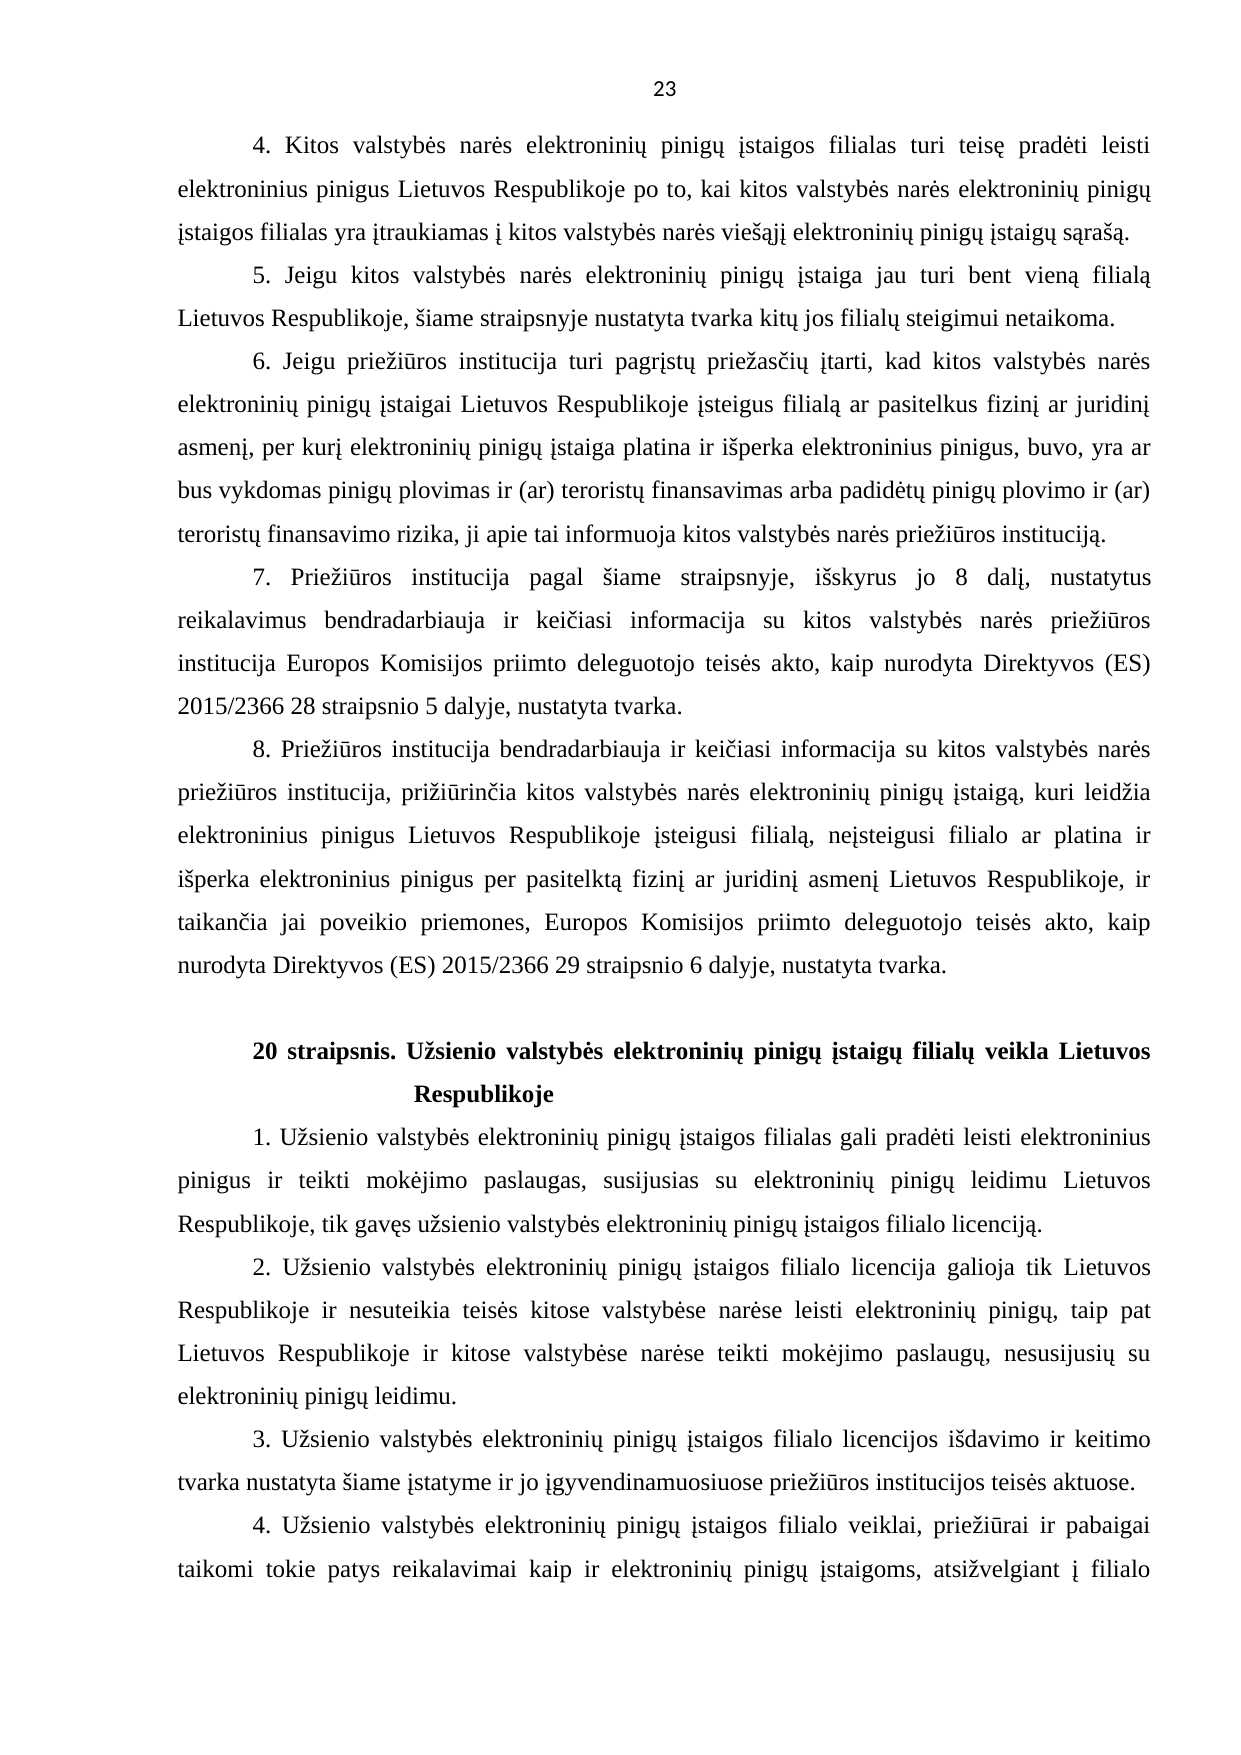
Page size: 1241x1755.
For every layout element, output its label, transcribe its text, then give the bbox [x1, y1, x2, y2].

text 2. Užsienio valstybės elektroninių pinigų įstaigos filialo licencija galioja tik Lietuvos Respublikoje ir nesuteikia teisės kitose valstybėse narėse leisti elektroninių pinigų, taip pat Lietuvos Respublikoje ir kitose valstybėse narėse teikti mokėjimo paslaugų, nesusijusių su elektroninių pinigų leidimu. [177, 1252, 1152, 1410]
text 8. Priežiūros institucija bendradarbiauja ir keičiasi informacija su kitos valstybės narės priežiūros institucija, prižiūrinčia kitos valstybės narės elektroninių pinigų įstaigą, kuri leidžia elektroninius pinigus Lietuvos Respublikoje įsteigusi filialą, neįsteigusi filialo ar platina ir išperka elektroninius pinigus per pasitelktą fizinį ar juridinį asmenį Lietuvos Respublikoje, ir taikančia jai poveikio priemones, Europos Komisijos priimto deleguotojo teisės akto, kaip nurodyta Direktyvos (ES) 2015/2366 29 straipsnio 6 dalyje, nustatyta tvarka. [177, 734, 1152, 979]
text 20 straipsnis. Užsienio valstybės elektroninių pinigų įstaigų filialų veikla Lietuvos Respublikoje [252, 1036, 1152, 1108]
text 4. Užsienio valstybės elektroninių pinigų įstaigos filialo veiklai, priežiūrai ir pabaigai taikomi tokie patys reikalavimai kaip ir elektroninių pinigų įstaigoms, atsižvelgiant į filialo [177, 1511, 1152, 1582]
text 7. Priežiūros institucija pagal šiame straipsnyje, išskyrus jo 8 dalį, nustatytus reikalavimus bendradarbiauja ir keičiasi informacija su kitos valstybės narės priežiūros institucija Europos Komisijos priimto deleguotojo teisės akto, kaip nurodyta Direktyvos (ES) 2015/2366 28 straipsnio 5 dalyje, nustatyta tvarka. [177, 562, 1152, 720]
text 4. Kitos valstybės narės elektroninių pinigų įstaigos filialas turi teisę pradėti leisti elektroninius pinigus Lietuvos Respublikoje po to, kai kitos valstybės narės elektroninių pinigų įstaigos filialas yra įtraukiamas į kitos valstybės narės viešąjį elektroninių pinigų įstaigų sąrašą. [177, 131, 1152, 246]
text 6. Jeigu priežiūros institucija turi pagrįstų priežasčių įtarti, kad kitos valstybės narės elektroninių pinigų įstaigai Lietuvos Respublikoje įsteigus filialą ar pasitelkus fizinį ar juridinį asmenį, per kurį elektroninių pinigų įstaiga platina ir išperka elektroninius pinigus, buvo, yra ar bus vykdomas pinigų plovimas ir (ar) teroristų finansavimas arba padidėtų pinigų plovimo ir (ar) teroristų finansavimo rizika, ji apie tai informuoja kitos valstybės narės priežiūros instituciją. [177, 346, 1152, 547]
text 5. Jeigu kitos valstybės narės elektroninių pinigų įstaiga jau turi bent vieną filialą Lietuvos Respublikoje, šiame straipsnyje nustatyta tvarka kitų jos filialų steigimui netaikoma. [177, 260, 1152, 332]
text 3. Užsienio valstybės elektroninių pinigų įstaigos filialo licencijos išdavimo ir keitimo tvarka nustatyta šiame įstatyme ir jo įgyvendinamuosiuose priežiūros institucijos teisės aktuose. [177, 1424, 1152, 1496]
text 1. Užsienio valstybės elektroninių pinigų įstaigos filialas gali pradėti leisti elektroninius pinigus ir teikti mokėjimo paslaugas, susijusias su elektroninių pinigų leidimu Lietuvos Respublikoje, tik gavęs užsienio valstybės elektroninių pinigų įstaigos filialo licenciją. [177, 1122, 1152, 1237]
